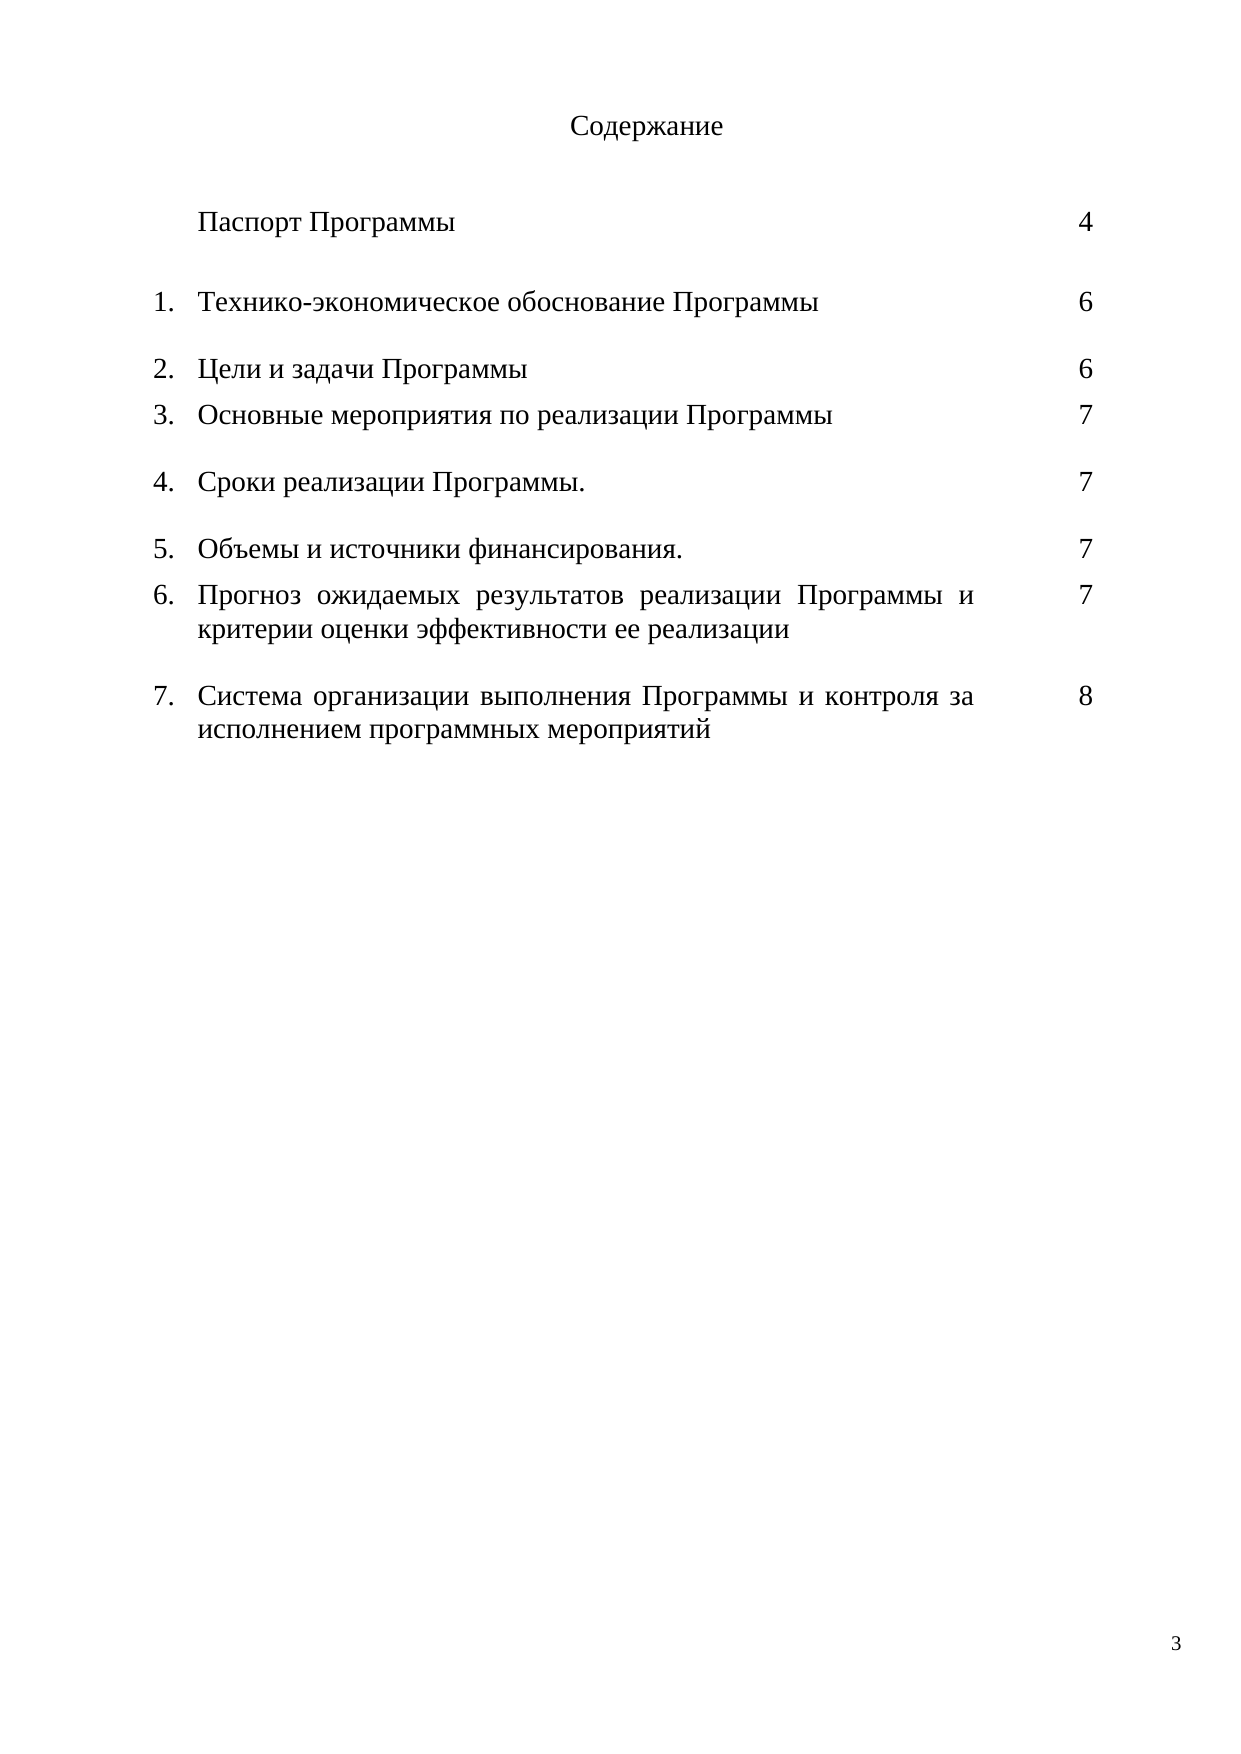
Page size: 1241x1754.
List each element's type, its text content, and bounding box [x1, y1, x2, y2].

table_cell 6. [112, 577, 186, 678]
table_cell 7 [986, 531, 1104, 577]
table_cell 3. [112, 397, 186, 464]
table_cell Цели и задачи Программы [186, 351, 986, 397]
table_header [112, 204, 186, 284]
text Содержание [112, 108, 1181, 142]
table_cell Сроки реализации Программы. [186, 464, 986, 531]
table_cell 6 [986, 284, 1104, 351]
table_cell 1. [112, 284, 186, 351]
table_cell 7 [986, 464, 1104, 531]
table_cell Объемы и источники финансирования. [186, 531, 986, 577]
table_cell 7 [986, 397, 1104, 464]
table_cell 6 [986, 351, 1104, 397]
table_cell 4. [112, 464, 186, 531]
table_cell Прогноз ожидаемых результатов реализации Программы и критерии оценки эффективности ее реализации [186, 577, 986, 678]
table_cell 7. [112, 678, 186, 778]
table_cell 7 [986, 577, 1104, 678]
table_header Паспорт Программы [186, 204, 986, 284]
table_cell Система организации выполнения Программы и контроля за исполнением программных мероприятий [186, 678, 986, 778]
table_cell 2. [112, 351, 186, 397]
table_cell 5. [112, 531, 186, 577]
table_cell Технико-экономическое обоснование Программы [186, 284, 986, 351]
table_cell 8 [986, 678, 1104, 778]
table_header 4 [986, 204, 1104, 284]
table_cell Основные мероприятия по реализации Про­граммы [186, 397, 986, 464]
